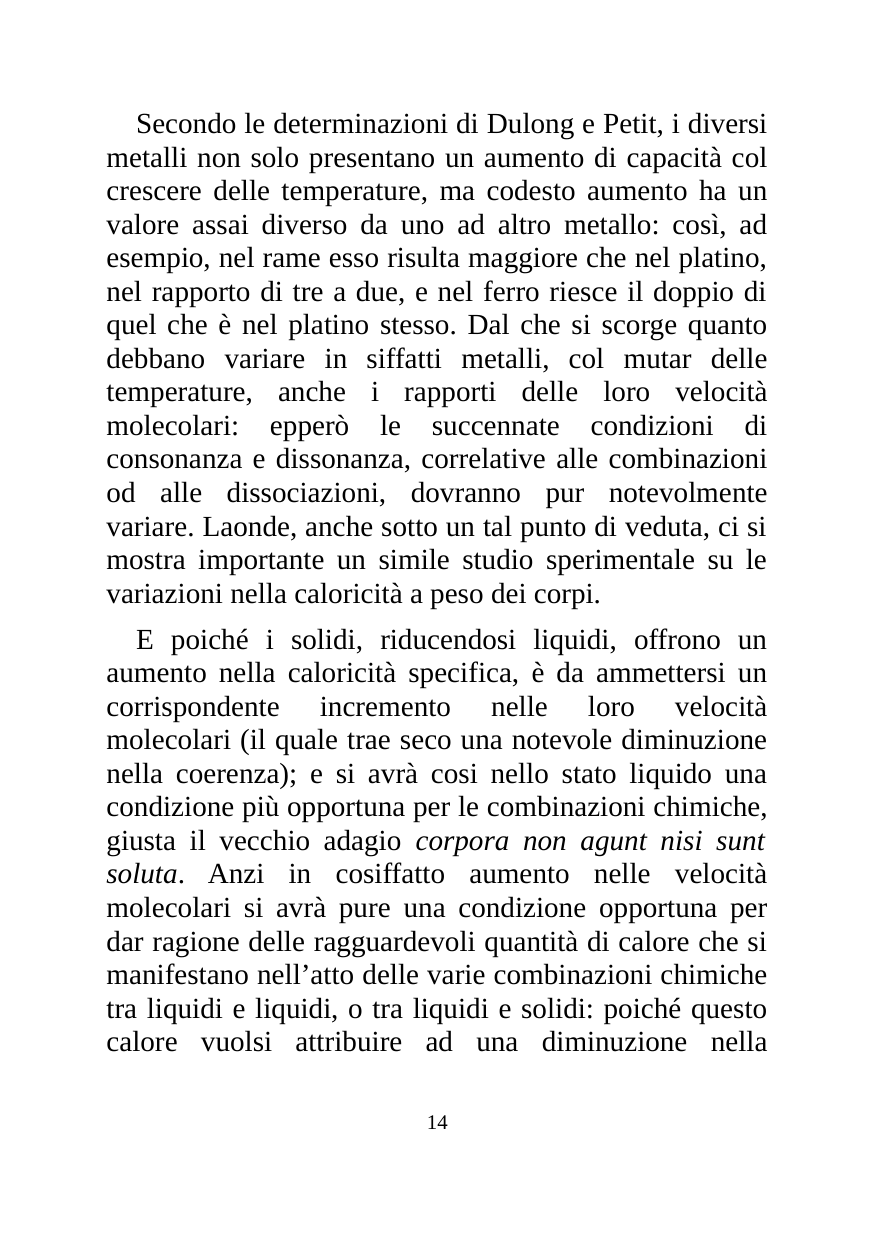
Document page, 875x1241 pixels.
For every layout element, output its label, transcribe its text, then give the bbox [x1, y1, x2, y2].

text Secondo le determinazioni di Dulong e Petit, i diversi metalli non solo presentano un aumento di capacità col crescere delle temperature, ma codesto aumento ha un valore assai diverso da uno ad altro metallo: così, ad esempio, nel rame esso risulta maggiore che nel platino, nel rapporto di tre a due, e nel ferro riesce il doppio di quel che è nel platino stesso. Dal che si scorge quanto debbano variare in siffatti metalli, col mutar delle temperature, anche i rapporti delle loro velocità molecolari: epperò le succennate condizioni di consonanza e dissonanza, correlative alle combinazioni od alle dissociazioni, dovranno pur notevolmente variare. Laonde, anche sotto un tal punto di veduta, ci si mostra importante un simile studio sperimentale su le variazioni nella caloricità a peso dei corpi. [106, 106, 768, 609]
text E poiché i solidi, riducendosi liquidi, offrono un aumento nella caloricità specifica, è da ammettersi un corrispondente incremento nelle loro velocità molecolari (il quale trae seco una notevole diminuzione nella coerenza); e si avrà cosi nello stato liquido una condizione più opportuna per le combinazioni chimiche, giusta il vecchio adagio corpora non agunt nisi sunt soluta. Anzi in cosiffatto aumento nelle velocità molecolari si avrà pure una condizione opportuna per dar ragione delle ragguardevoli quantità di calore che si manifestano nell’atto delle varie combinazioni chimiche tra liquidi e liquidi, o tra liquidi e solidi: poiché questo calore vuolsi attribuire ad una diminuzione nella [106, 622, 768, 1058]
